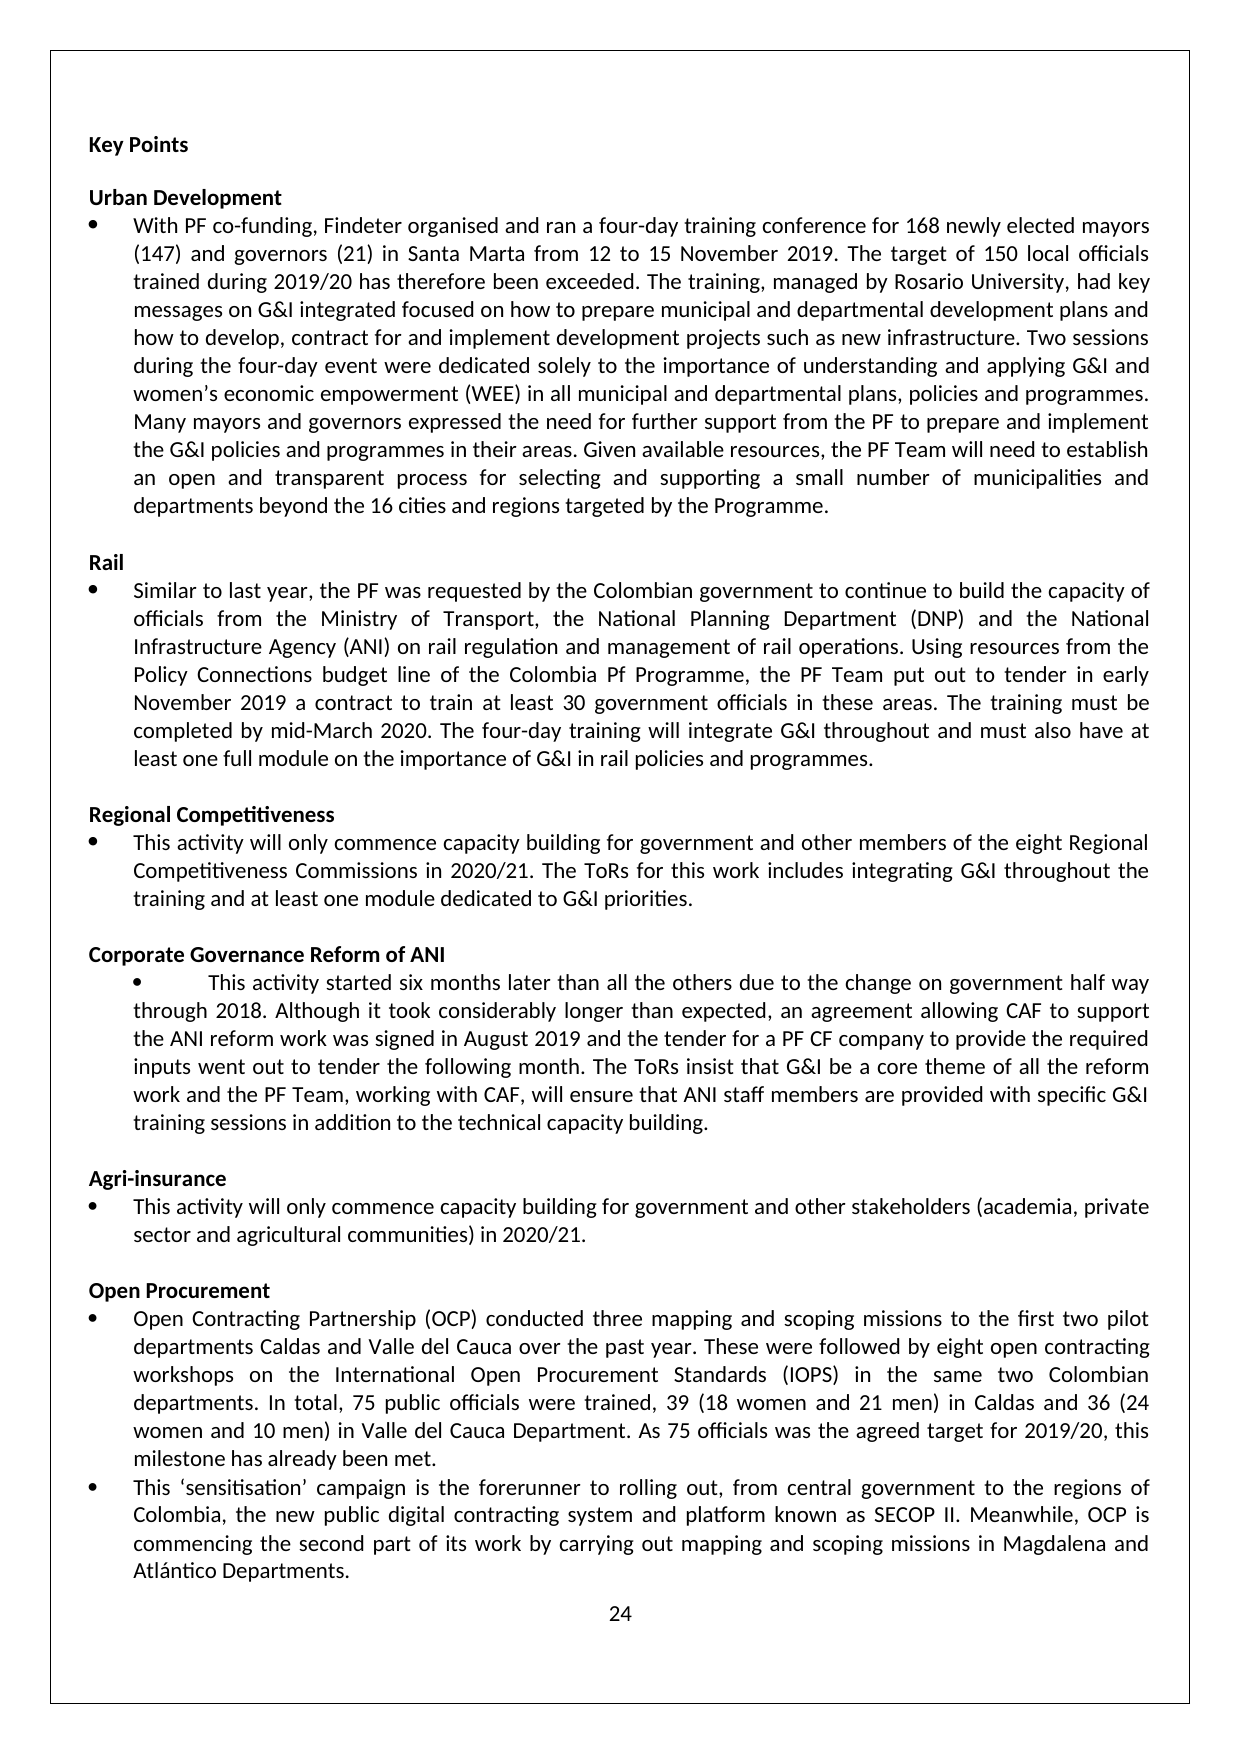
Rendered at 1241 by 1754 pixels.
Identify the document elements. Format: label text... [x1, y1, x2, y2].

list This activity started six months later than all the others due to the change on government half way through 2018. Although it took considerably longer than expected, an agreement allowing CAF to support the ANI reform work was signed in August 2019 and the tender for a PF CF company to provide the required inputs went out to tender the following month. The ToRs insist that G&I be a core theme of all the reform work and the PF Team, working with CAF, will ensure that ANI staff members are provided with specific G&I training sessions in addition to the technical capacity building. [133, 968, 1152, 1136]
text Rail [89, 548, 1152, 576]
text Open Procurement [89, 1276, 1152, 1304]
list This activity will only commence capacity building for government and other stakeholders (academia, private sector and agricultural communities) in 2020/21. [89, 1192, 1152, 1248]
text Urban Development [89, 183, 1152, 211]
text Regional Competitiveness [89, 800, 1152, 828]
text Agri-insurance [89, 1164, 1152, 1192]
list Similar to last year, the PF was requested by the Colombian government to continue to build the capacity of officials from the Ministry of Transport, the National Planning Department (DNP) and the National Infrastructure Agency (ANI) on rail regulation and management of rail operations. Using resources from the Policy Connections budget line of the Colombia Pf Programme, the PF Team put out to tender in early November 2019 a contract to train at least 30 government officials in these areas. The training must be completed by mid-March 2020. The four-day training will integrate G&I throughout and must also have at least one full module on the importance of G&I in rail policies and programmes. [89, 576, 1152, 772]
list This ‘sensitisation’ campaign is the forerunner to rolling out, from central government to the regions of Colombia, the new public digital contracting system and platform known as SECOP II. Meanwhile, OCP is commencing the second part of its work by carrying out mapping and scoping missions in Magdalena and Atlántico Departments. [89, 1473, 1152, 1585]
text Corporate Governance Reform of ANI [89, 940, 1152, 968]
list This activity will only commence capacity building for government and other members of the eight Regional Competitiveness Commissions in 2020/21. The ToRs for this work includes integrating G&I throughout the training and at least one module dedicated to G&I priorities. [89, 828, 1152, 912]
text Key Points [89, 130, 1152, 158]
list With PF co-funding, Findeter organised and ran a four-day training conference for 168 newly elected mayors (147) and governors (21) in Santa Marta from 12 to 15 November 2019. The target of 150 local officials trained during 2019/20 has therefore been exceeded. The training, managed by Rosario University, had key messages on G&I integrated focused on how to prepare municipal and departmental development plans and how to develop, contract for and implement development projects such as new infrastructure. Two sessions during the four-day event were dedicated solely to the importance of understanding and applying G&I and women’s economic empowerment (WEE) in all municipal and departmental plans, policies and programmes. Many mayors and governors expressed the need for further support from the PF to prepare and implement the G&I policies and programmes in their areas. Given available resources, the PF Team will need to establish an open and transparent process for selecting and supporting a small number of municipalities and departments beyond the 16 cities and regions targeted by the Programme. [89, 211, 1152, 519]
list Open Contracting Partnership (OCP) conducted three mapping and scoping missions to the first two pilot departments Caldas and Valle del Cauca over the past year. These were followed by eight open contracting workshops on the International Open Procurement Standards (IOPS) in the same two Colombian departments. In total, 75 public officials were trained, 39 (18 women and 21 men) in Caldas and 36 (24 women and 10 men) in Valle del Cauca Department. As 75 officials was the agreed target for 2019/20, this milestone has already been met. [89, 1304, 1152, 1473]
